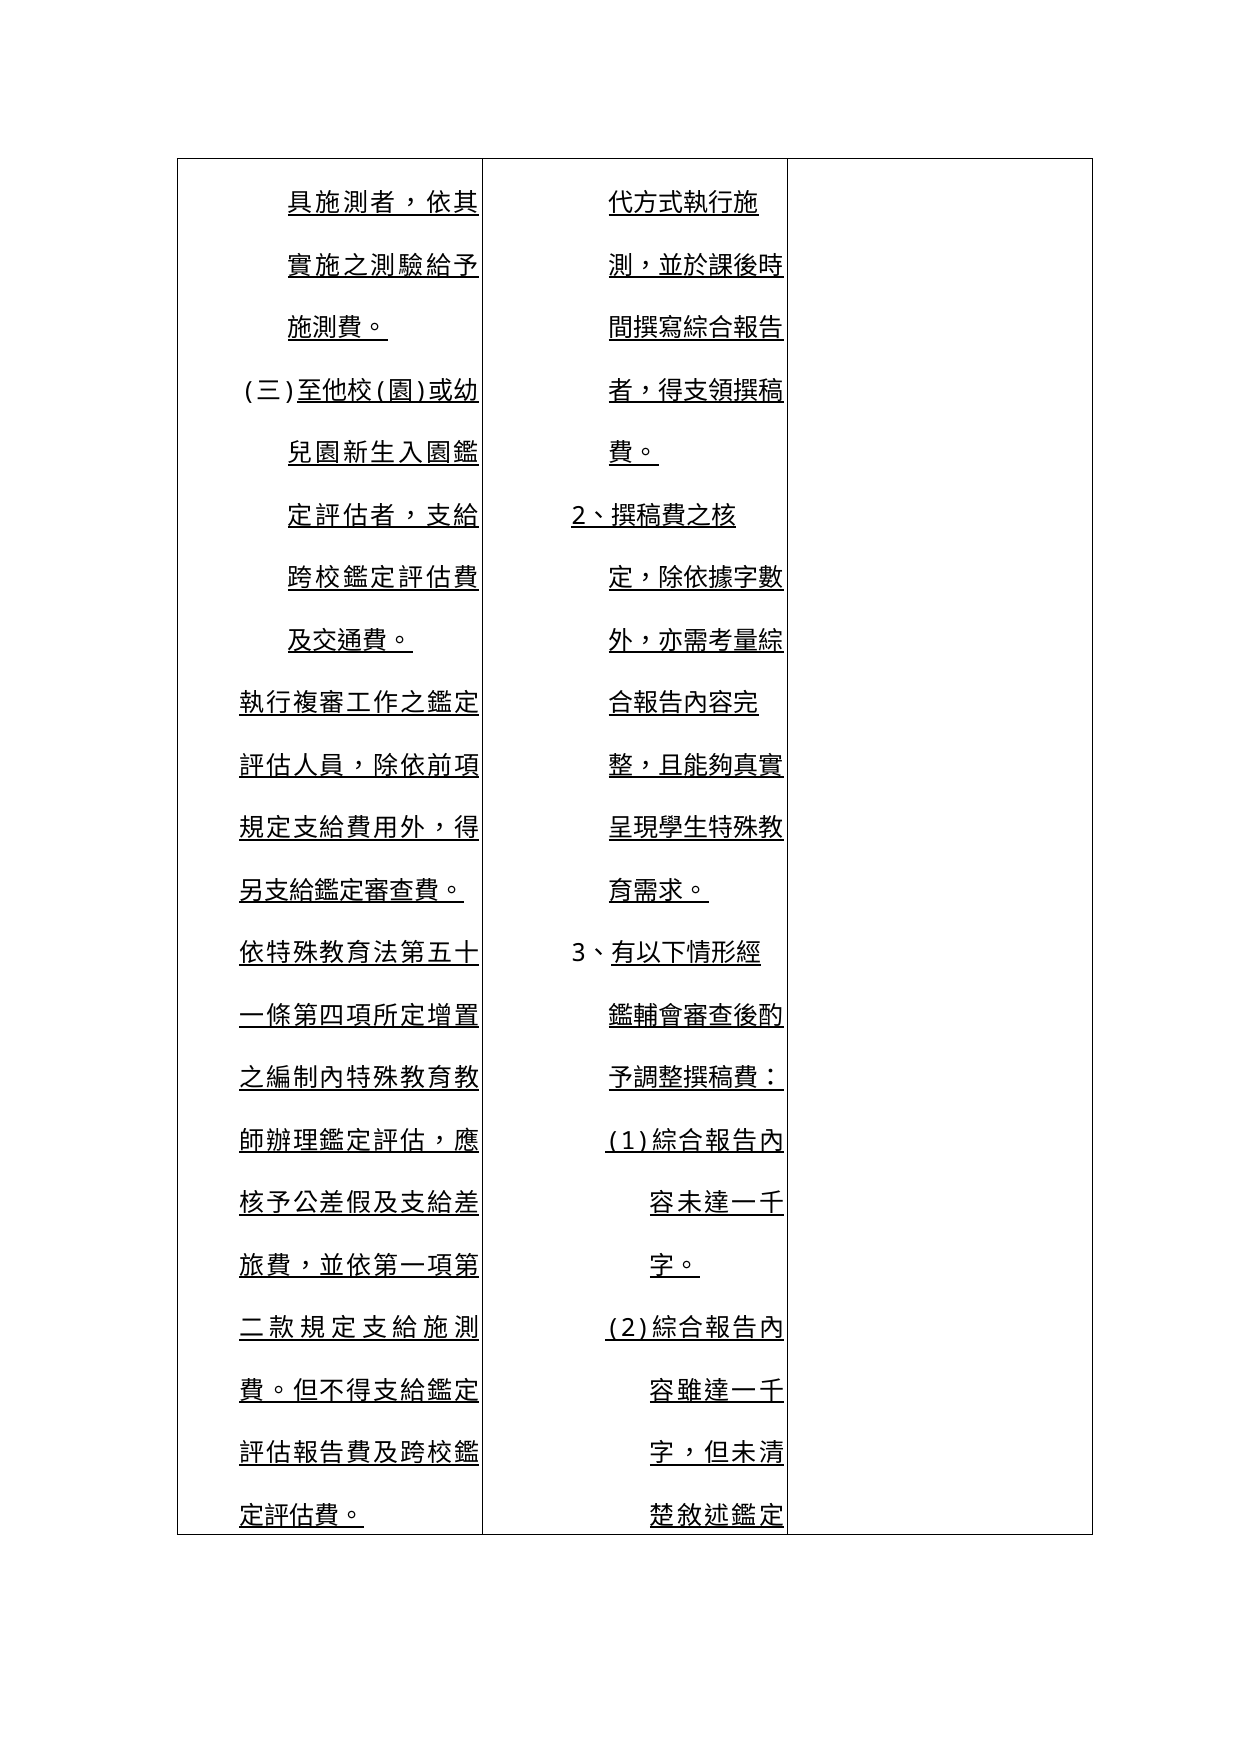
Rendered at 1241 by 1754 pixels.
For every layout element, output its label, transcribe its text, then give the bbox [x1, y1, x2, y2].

table_cell 三、鑑定評估人員應蒐集學生、幼兒鑑定安置所需鑑定評估資料、辦理測驗評量工具之施測、計分及解釋，彙整鑑定評估結果及撰寫鑑定評估報告，並依下列規定支給費用： (一)鑑定評估後撰寫鑑定評估報告，支給鑑定評估報告費。 (二)採用鑑定評估工具施測者，依其實施之測驗給予施測費。 (三)至他校(園)或幼兒園新生入園鑑定評估者，支給跨校鑑定評估費及交通費。 執行複審工作之鑑定評估人員，除依前項規定支給費用外，得另支給鑑定審查費。 依特殊教育法第五十一條第四項所定增置之編制內特殊教育教師辦理鑑定評估，應核予公差假及支給差旅費，並依第一項第二款規定支給施測費。但不得支給鑑定評估報告費及跨校鑑定評估費。 [178, 159, 482, 1534]
table_cell [788, 159, 1092, 1534]
table_cell 代方式執行施測，並於課後時間撰寫綜合報告者，得支領撰稿費。 2、撰稿費之核定，除依據字數外，亦需考量綜合報告內容完整，且能夠真實呈現學生特殊教育需求。 3、有以下情形經鑑輔會審查後酌予調整撰稿費： (1)綜合報告內容未達一千字。 (2)綜合報告內容雖達一千字，但未清楚敘述鑑定 [483, 159, 787, 1534]
